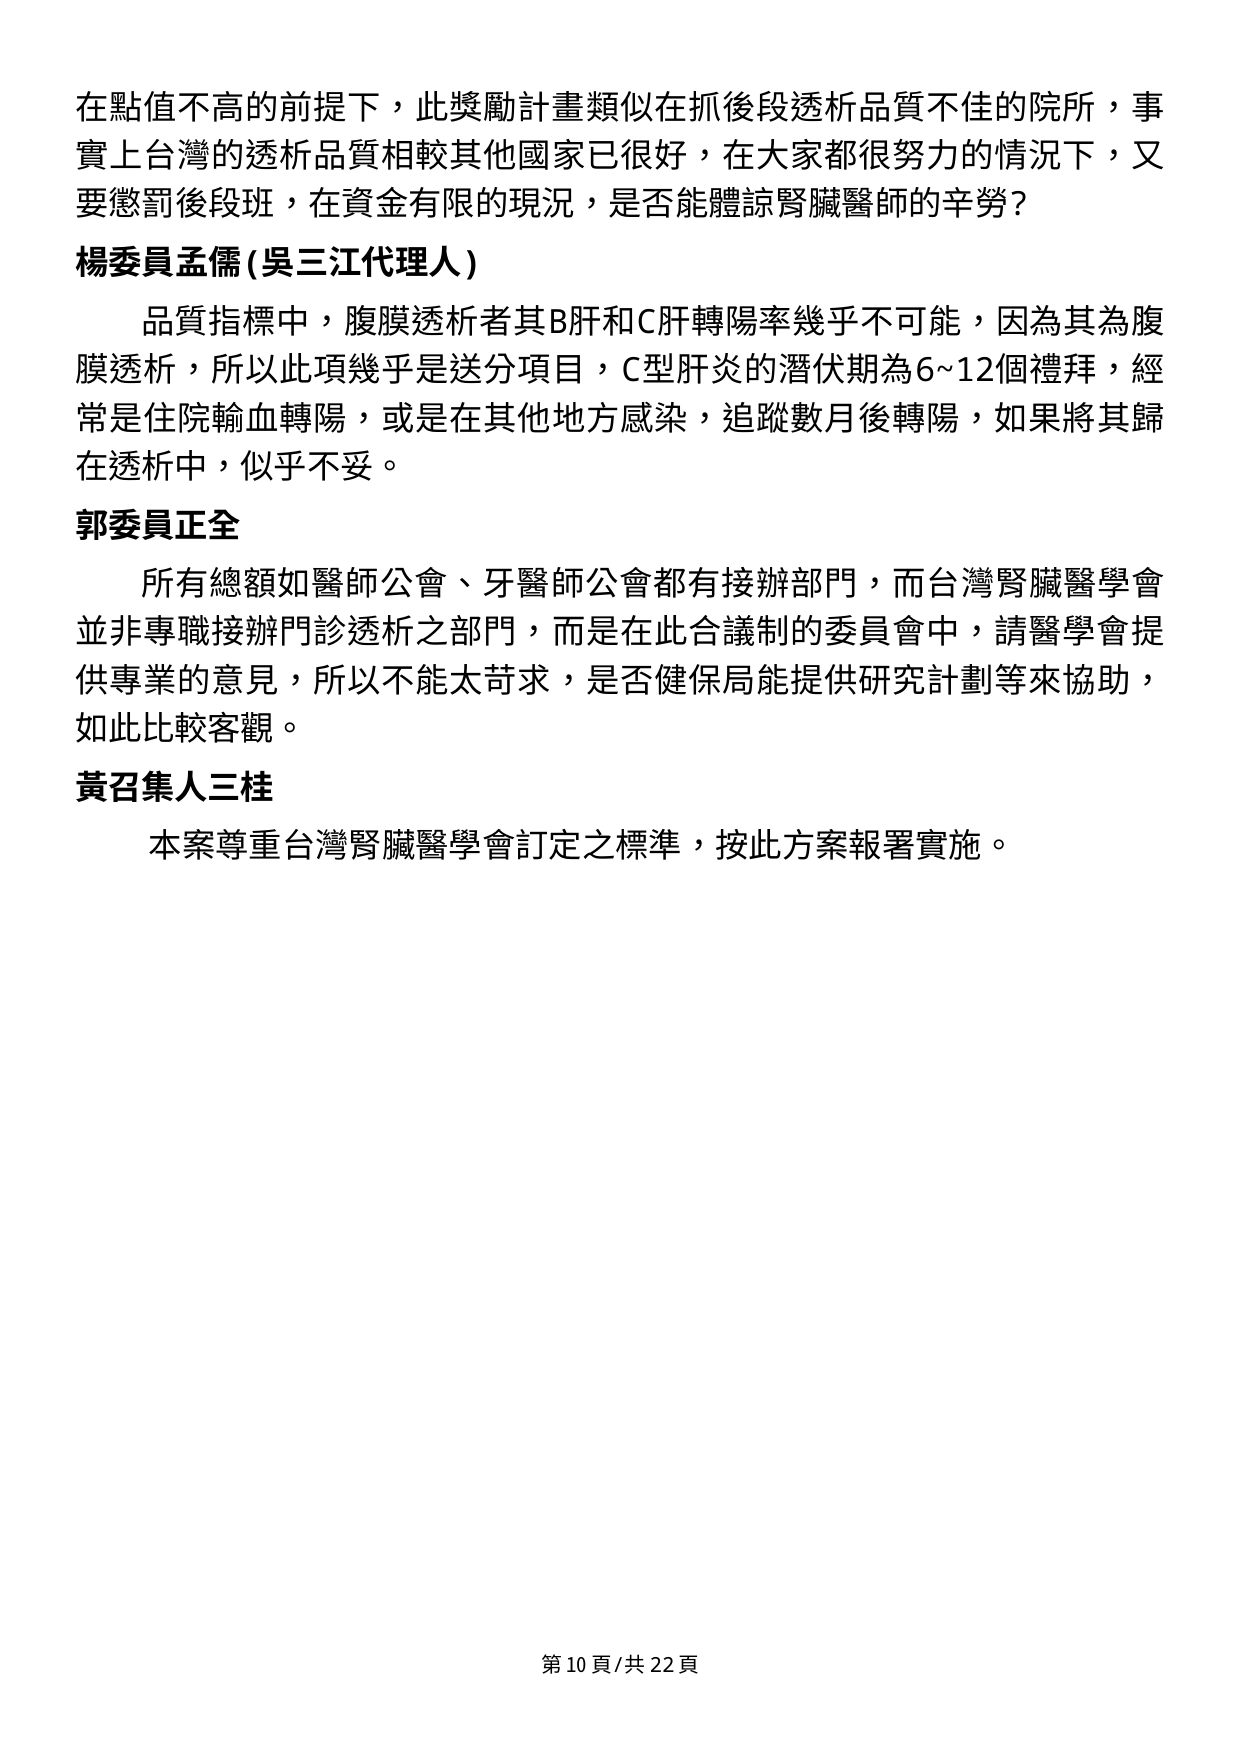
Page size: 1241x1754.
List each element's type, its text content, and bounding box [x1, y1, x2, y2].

text 所有總額如醫師公會、牙醫師公會都有接辦部門，而台灣腎臟醫學會並非專職接辦門診透析之部門，而是在此合議制的委員會中，請醫學會提供專業的意見，所以不能太苛求，是否健保局能提供研究計劃等來協助，如此比較客觀。 [75, 557, 1165, 750]
text 在點值不高的前提下，此獎勵計畫類似在抓後段透析品質不佳的院所，事實上台灣的透析品質相較其他國家已很好，在大家都很努力的情況下，又要懲罰後段班，在資金有限的現況，是否能體諒腎臟醫師的辛勞? [75, 81, 1165, 225]
text 黃召集人三桂 [75, 760, 1165, 809]
text 郭委員正全 [75, 498, 1165, 547]
text 品質指標中，腹膜透析者其B肝和C肝轉陽率幾乎不可能，因為其為腹膜透析，所以此項幾乎是送分項目，C型肝炎的潛伏期為6~12個禮拜，經常是住院輸血轉陽，或是在其他地方感染，追蹤數月後轉陽，如果將其歸在透析中，似乎不妥。 [75, 295, 1165, 488]
text 楊委員孟儒(吳三江代理人) [75, 236, 1165, 284]
text 本案尊重台灣腎臟醫學會訂定之標準，按此方案報署實施。 [75, 819, 1165, 867]
